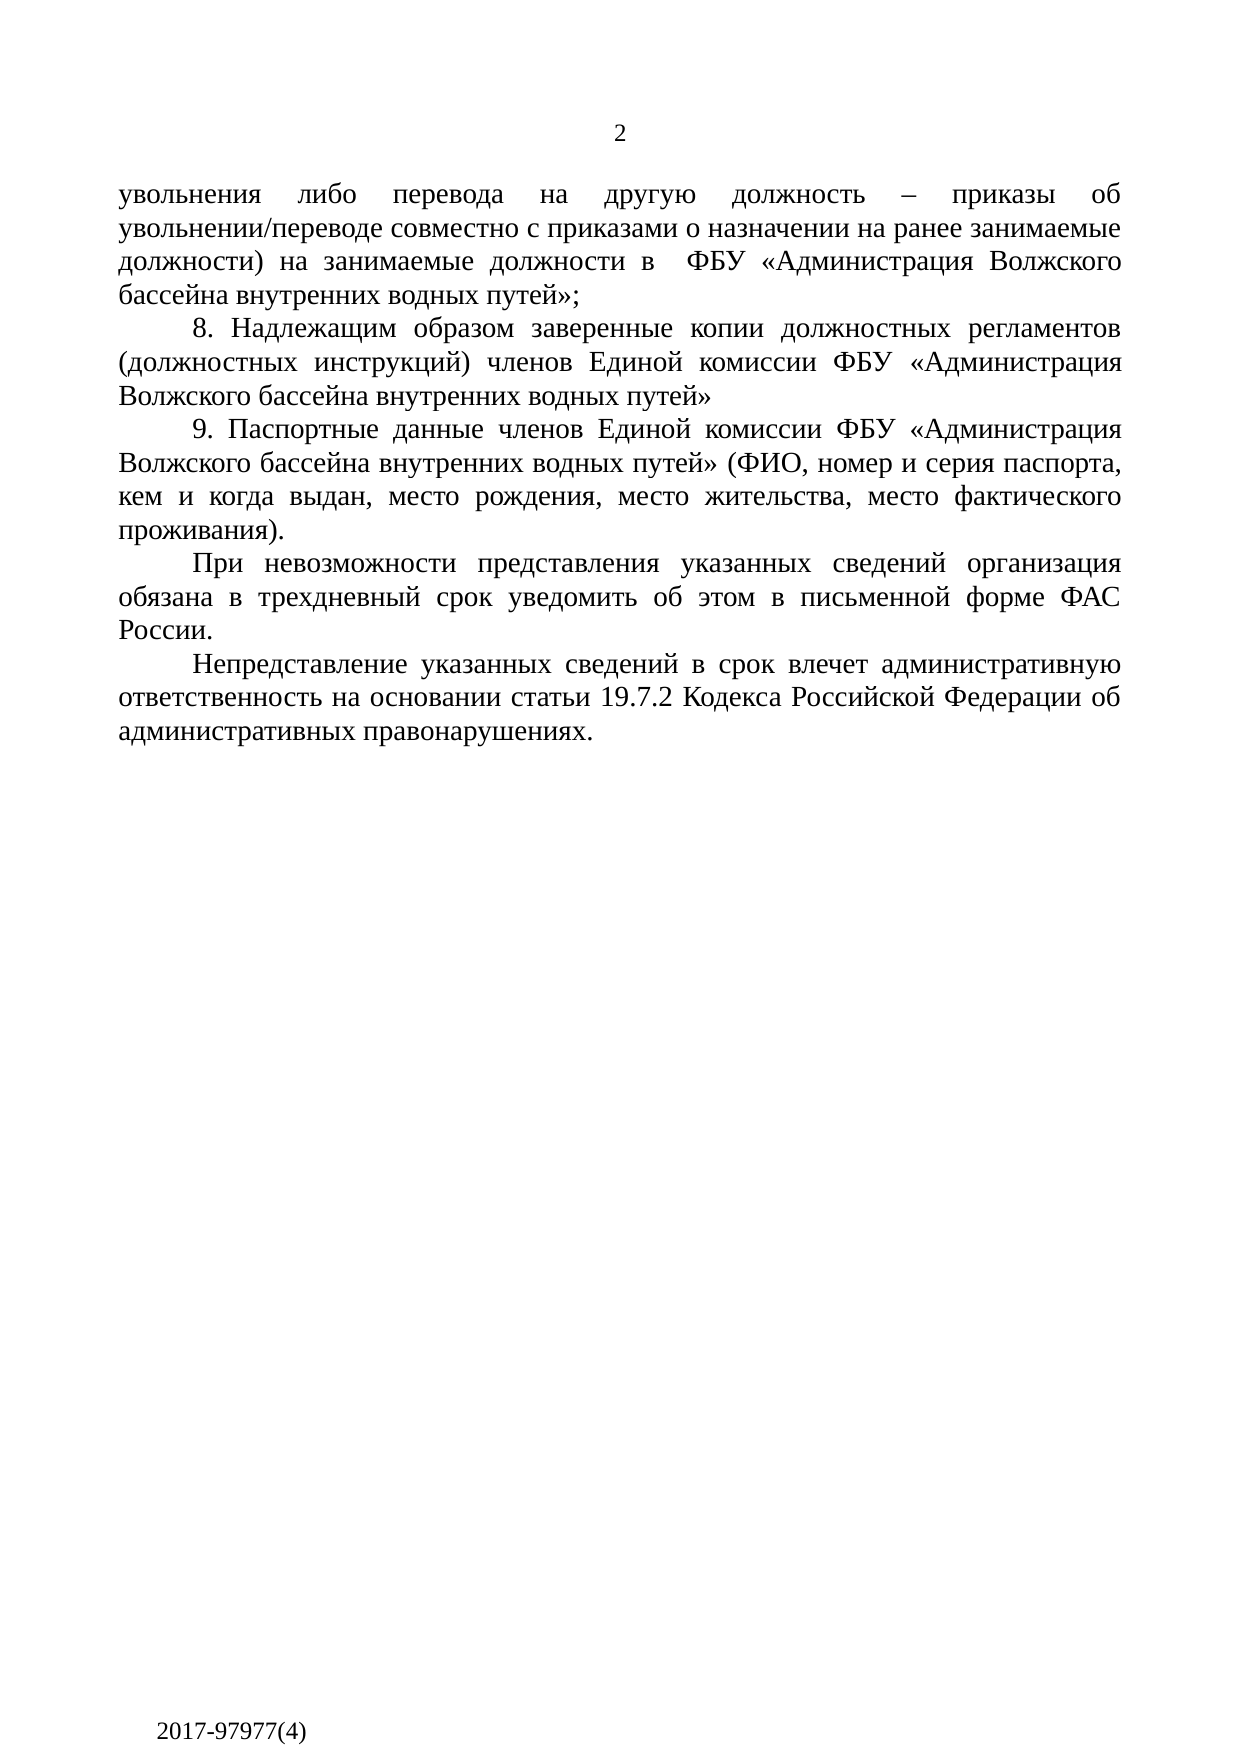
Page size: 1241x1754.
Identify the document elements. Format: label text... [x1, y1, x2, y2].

text При невозможности представления указанных сведений организация обязана в трехдневный срок уведомить об этом в письменной форме ФАС России. [118, 545, 1122, 646]
text 8. Надлежащим образом заверенные копии должностных регламентов (должностных инструкций) членов Единой комиссии ФБУ «Администрация Волжского бассейна внутренних водных путей» [118, 311, 1122, 411]
text увольнения либо перевода на другую должность – приказы об увольнении/переводе совместно с приказами о назначении на ранее занимаемые должности) на занимаемые должности в ФБУ «Администрация Волжского бассейна внутренних водных путей»; [118, 176, 1122, 311]
text 9. Паспортные данные членов Единой комиссии ФБУ «Администрация Волжского бассейна внутренних водных путей» (ФИО, номер и серия паспорта, кем и когда выдан, место рождения, место жительства, место фактического проживания). [118, 411, 1122, 545]
text Непредставление указанных сведений в срок влечет административную ответственность на основании статьи 19.7.2 Кодекса Российской Федерации об административных правонарушениях. [118, 646, 1122, 747]
